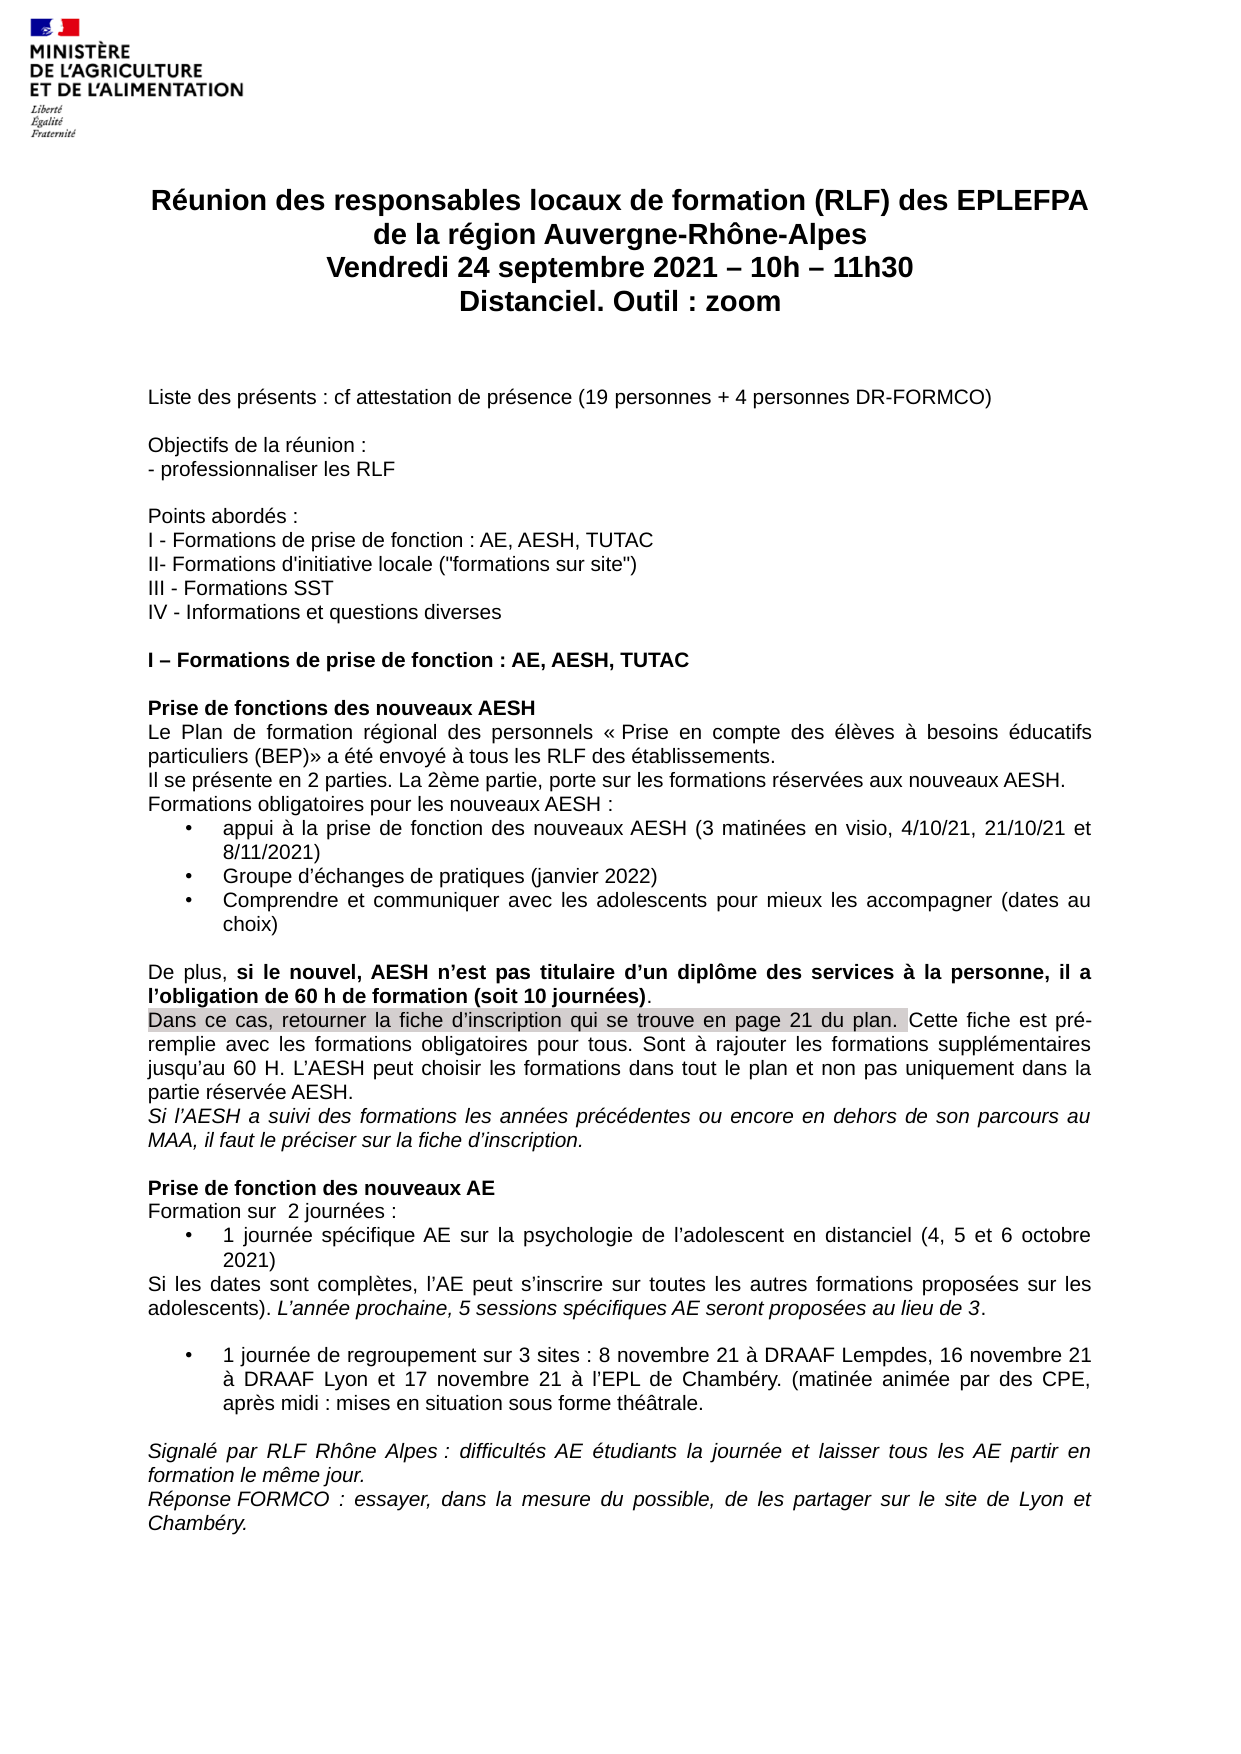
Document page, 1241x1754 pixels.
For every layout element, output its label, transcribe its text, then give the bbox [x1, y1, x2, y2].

text Objectifs de la réunion : [148, 432, 1093, 456]
text Le Plan de formation régional des personnels « Prise en compte des élèves à besoins éducatifs particuliers (BEP)» a été envoyé à tous les RLF des établissements. [148, 720, 1093, 768]
text Si les dates sont complètes, l’AE peut s’inscrire sur toutes les autres formations proposées sur les adolescents). L’année prochaine, 5 sessions spécifiques AE seront proposées au lieu de 3. [148, 1271, 1093, 1319]
text Signalé par RLF Rhône Alpes : difficultés AE étudiants la journée et laisser tous les AE partir en formation le même jour. [148, 1439, 1093, 1487]
text I - Formations de prise de fonction : AE, AESH, TUTAC II- Formations d'initiative locale ("formations sur site") III - Formations SST [148, 528, 1093, 600]
list 1 journée de regroupement sur 3 sites : 8 novembre 21 à DRAAF Lempdes, 16 novembre 21 à DRAAF Lyon et 17 novembre 21 à l’EPL de Chambéry. (matinée animée par des CPE, après midi : mises en situation sous forme théâtrale. [185, 1343, 1093, 1415]
text Vendredi 24 septembre 2021 – 10h – 11h30 [148, 250, 1093, 284]
text Réunion des responsables locaux de formation (RLF) des EPLEFPA de la région Auvergne-Rhône-Alpes [148, 183, 1093, 250]
text Prise de fonctions des nouveaux AESH [148, 696, 1093, 720]
text I – Formations de prise de fonction : AE, AESH, TUTAC [148, 648, 1093, 672]
text Points abordés : [148, 504, 1093, 528]
text Prise de fonction des nouveaux AE [148, 1175, 1093, 1199]
list Groupe d’échanges de pratiques (janvier 2022) [185, 864, 1093, 888]
text Il se présente en 2 parties. La 2ème partie, porte sur les formations réservées aux nouveaux AESH. [148, 768, 1093, 792]
text Formations obligatoires pour les nouveaux AESH : [148, 792, 1093, 816]
text IV - Informations et questions diverses [148, 600, 1093, 624]
text - professionnaliser les RLF [148, 456, 1093, 480]
list 1 journée spécifique AE sur la psychologie de l’adolescent en distanciel (4, 5 et 6 octobre 2021) [185, 1223, 1093, 1271]
list Comprendre et communiquer avec les adolescents pour mieux les accompagner (dates au choix) [185, 888, 1093, 936]
picture [0, 5, 333, 159]
text Distanciel. Outil : zoom [148, 284, 1093, 317]
text Formation sur 2 journées : [148, 1199, 1093, 1223]
text De plus, si le nouvel, AESH n’est pas titulaire d’un diplôme des services à la personne, il a l’obligation de 60 h de formation (soit 10 journées). [148, 960, 1093, 1008]
text Liste des présents : cf attestation de présence (19 personnes + 4 personnes DR-FORMCO) [148, 384, 1093, 408]
text Réponse FORMCO : essayer, dans la mesure du possible, de les partager sur le site de Lyon et Chambéry. [148, 1487, 1093, 1535]
text Si l’AESH a suivi des formations les années précédentes ou encore en dehors de son parcours au MAA, il faut le préciser sur la fiche d’inscription. [148, 1103, 1093, 1151]
text Dans ce cas, retourner la fiche d’inscription qui se trouve en page 21 du plan. Cette fiche est pré-remplie avec les formations obligatoires pour tous. Sont à rajouter les formations supplémentaires jusqu’au 60 H. L’AESH peut choisir les formations dans tout le plan et non pas uniquement dans la partie réservée AESH. [148, 1008, 1093, 1103]
list appui à la prise de fonction des nouveaux AESH (3 matinées en visio, 4/10/21, 21/10/21 et 8/11/2021) [185, 816, 1093, 864]
